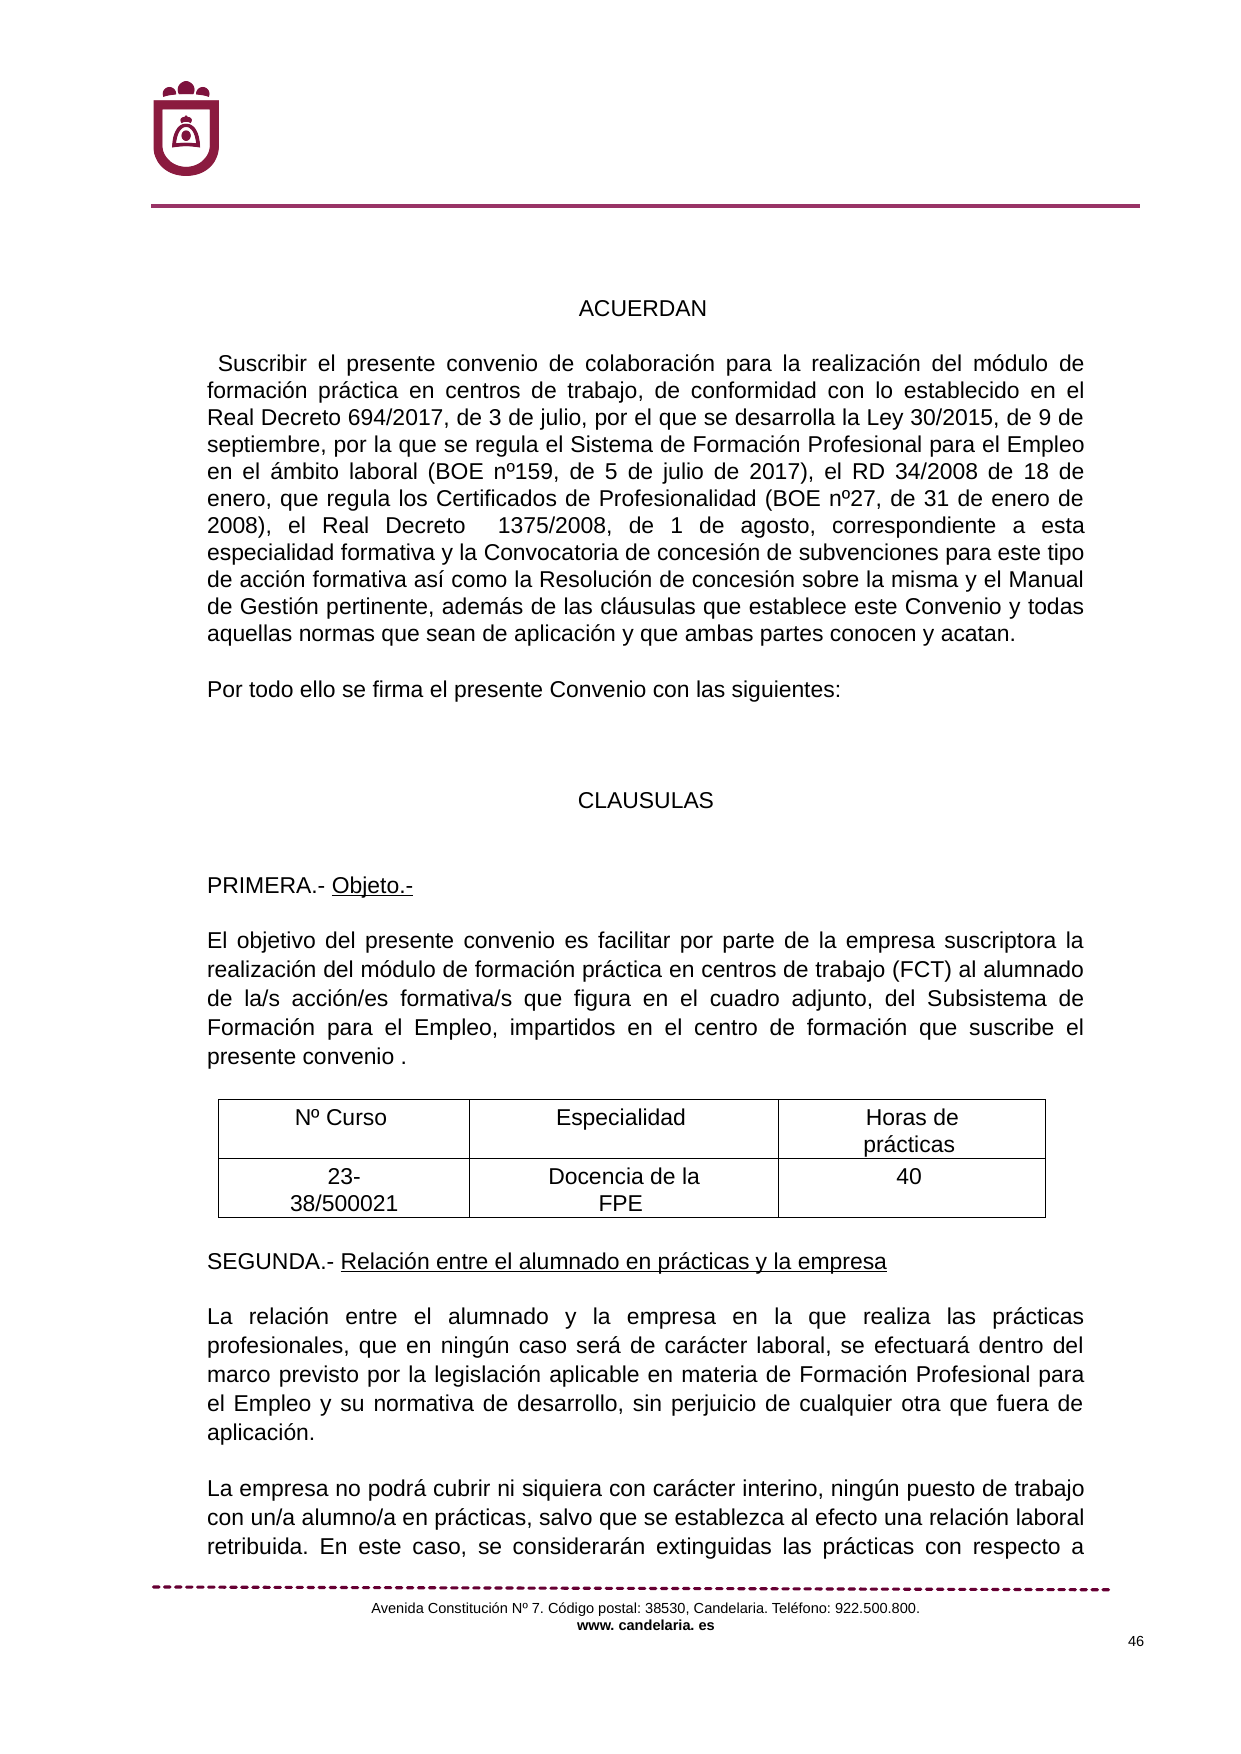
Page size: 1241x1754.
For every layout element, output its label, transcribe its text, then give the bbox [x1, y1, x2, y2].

table_cell 40 [779, 1159, 1045, 1217]
table_cell Docencia de la FPE [470, 1159, 778, 1217]
table_header Nº Curso [219, 1100, 469, 1158]
table_header Horas de prácticas [779, 1100, 1045, 1158]
table_header Especialidad [470, 1100, 778, 1158]
table_cell 23-38/500021 [219, 1159, 469, 1217]
text PRIMERA.- Objeto.- [207, 872, 1085, 899]
text ACUERDAN [207, 295, 1085, 322]
text Suscribir el presente convenio de colaboración para la realización del módulo de formación práctica en centros de trabajo, de conformidad con lo establecido en el Real Decreto 694/2017, de 3 de julio, por el que se desarrolla la Ley 30/2015, de 9 de septiembre, por la que se regula el Sistema de Formación Profesional para el Empleo en el ámbito laboral (BOE nº159, de 5 de julio de 2017), el RD 34/2008 de 18 de enero, que regula los Certificados de Profesionalidad (BOE nº27, de 31 de enero de 2008), el Real Decreto 1375/2008, de 1 de agosto, correspondiente a esta especialidad formativa y la Convocatoria de concesión de subvenciones para este tipo de acción formativa así como la Resolución de concesión sobre la misma y el Manual de Gestión pertinente, además de las cláusulas que establece este Convenio y todas aquellas normas que sean de aplicación y que ambas partes conocen y acatan. [207, 349, 1085, 647]
text Por todo ello se firma el presente Convenio con las siguientes: [207, 676, 1085, 703]
text CLAUSULAS [207, 787, 1085, 813]
text El objetivo del presente convenio es facilitar por parte de la empresa suscriptora la realización del módulo de formación práctica en centros de trabajo (FCT) al alumnado de la/s acción/es formativa/s que figura en el cuadro adjunto, del Subsistema de Formación para el Empleo, impartidos en el centro de formación que suscribe el presente convenio . [207, 927, 1085, 1069]
text SEGUNDA.- Relación entre el alumnado en prácticas y la empresa [207, 1248, 1085, 1274]
text La relación entre el alumnado y la empresa en la que realiza las prácticas profesionales, que en ningún caso será de carácter laboral, se efectuará dentro del marco previsto por la legislación aplicable en materia de Formación Profesional para el Empleo y su normativa de desarrollo, sin perjuicio de cualquier otra que fuera de aplicación. [207, 1303, 1085, 1445]
text La empresa no podrá cubrir ni siquiera con carácter interino, ningún puesto de trabajo con un/a alumno/a en prácticas, salvo que se establezca al efecto una relación laboral retribuida. En este caso, se considerarán extinguidas las prácticas con respecto a [207, 1475, 1085, 1559]
